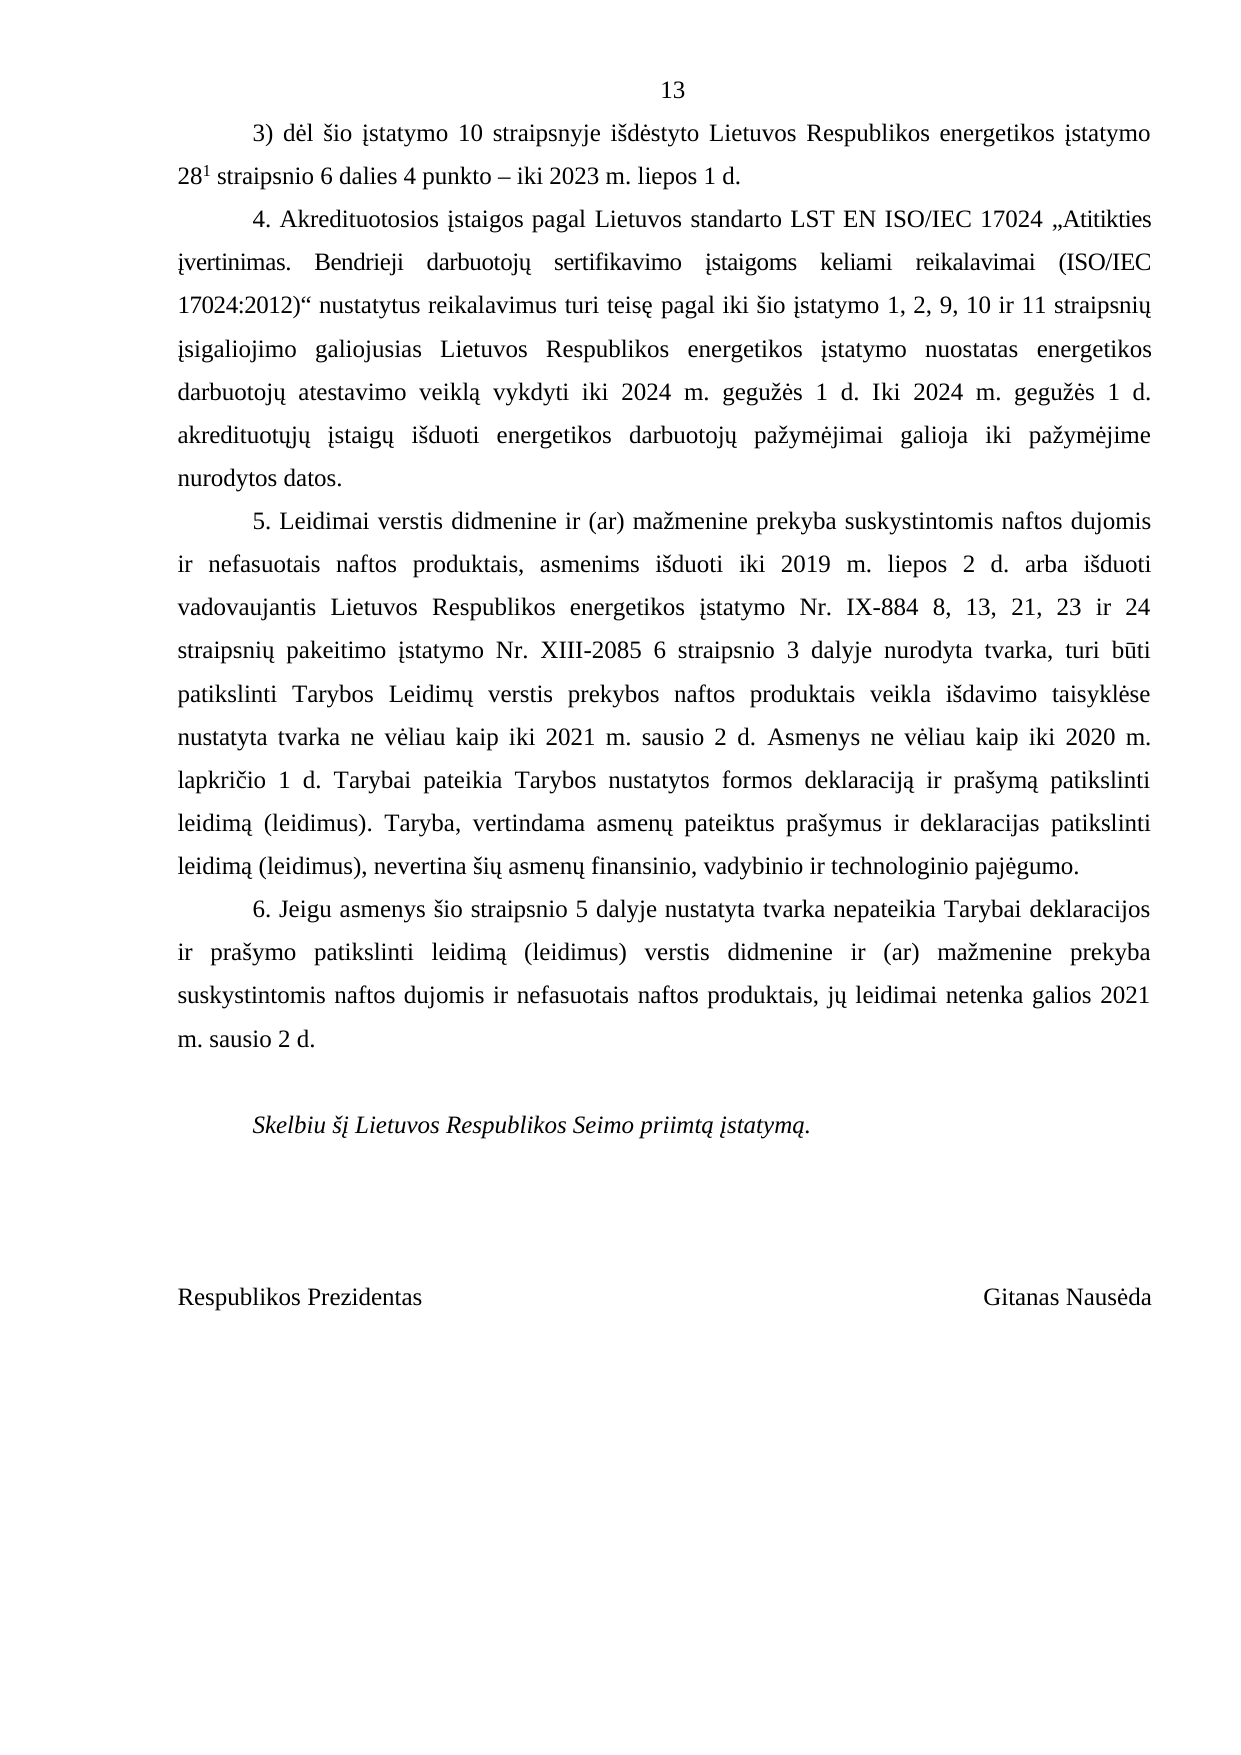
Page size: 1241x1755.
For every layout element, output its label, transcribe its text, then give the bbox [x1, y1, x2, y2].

text Respublikos Prezidentas Gitanas Nausėda [177, 1282, 1152, 1311]
text 6. Jeigu asmenys šio straipsnio 5 dalyje nustatyta tvarka nepateikia Tarybai deklaracijos ir prašymo patikslinti leidimą (leidimus) verstis didmenine ir (ar) mažmenine prekyba suskystintomis naftos dujomis ir nefasuotais naftos produktais, jų leidimai netenka galios 2021 m. sausio 2 d. [177, 894, 1152, 1052]
text 3) dėl šio įstatymo 10 straipsnyje išdėstyto Lietuvos Respublikos energetikos įstatymo 281 straipsnio 6 dalies 4 punkto – iki 2023 m. liepos 1 d. [177, 118, 1152, 190]
text Skelbiu šį Lietuvos Respublikos Seimo priimtą įstatymą. [177, 1110, 1152, 1139]
text 4. Akredituotosios įstaigos pagal Lietuvos standarto LST EN ISO/IEC 17024 „Atitikties įvertinimas. Bendrieji darbuotojų sertifikavimo įstaigoms keliami reikalavimai (ISO/IEC 17024:2012)“ nustatytus reikalavimus turi teisę pagal iki šio įstatymo 1, 2, 9, 10 ir 11 straipsnių įsigaliojimo galiojusias Lietuvos Respublikos energetikos įstatymo nuostatas energetikos darbuotojų atestavimo veiklą vykdyti iki 2024 m. gegužės 1 d. Iki 2024 m. gegužės 1 d. akredituotųjų įstaigų išduoti energetikos darbuotojų pažymėjimai galioja iki pažymėjime nurodytos datos. [177, 204, 1152, 492]
text 5. Leidimai verstis didmenine ir (ar) mažmenine prekyba suskystintomis naftos dujomis ir nefasuotais naftos produktais, asmenims išduoti iki 2019 m. liepos 2 d. arba išduoti vadovaujantis Lietuvos Respublikos energetikos įstatymo Nr. IX-884 8, 13, 21, 23 ir 24 straipsnių pakeitimo įstatymo Nr. XIII-2085 6 straipsnio 3 dalyje nurodyta tvarka, turi būti patikslinti Tarybos Leidimų verstis prekybos naftos produktais veikla išdavimo taisyklėse nustatyta tvarka ne vėliau kaip iki 2021 m. sausio 2 d. Asmenys ne vėliau kaip iki 2020 m. lapkričio 1 d. Tarybai pateikia Tarybos nustatytos formos deklaraciją ir prašymą patikslinti leidimą (leidimus). Taryba, vertindama asmenų pateiktus prašymus ir deklaracijas patikslinti leidimą (leidimus), nevertina šių asmenų finansinio, vadybinio ir technologinio pajėgumo. [177, 506, 1152, 880]
